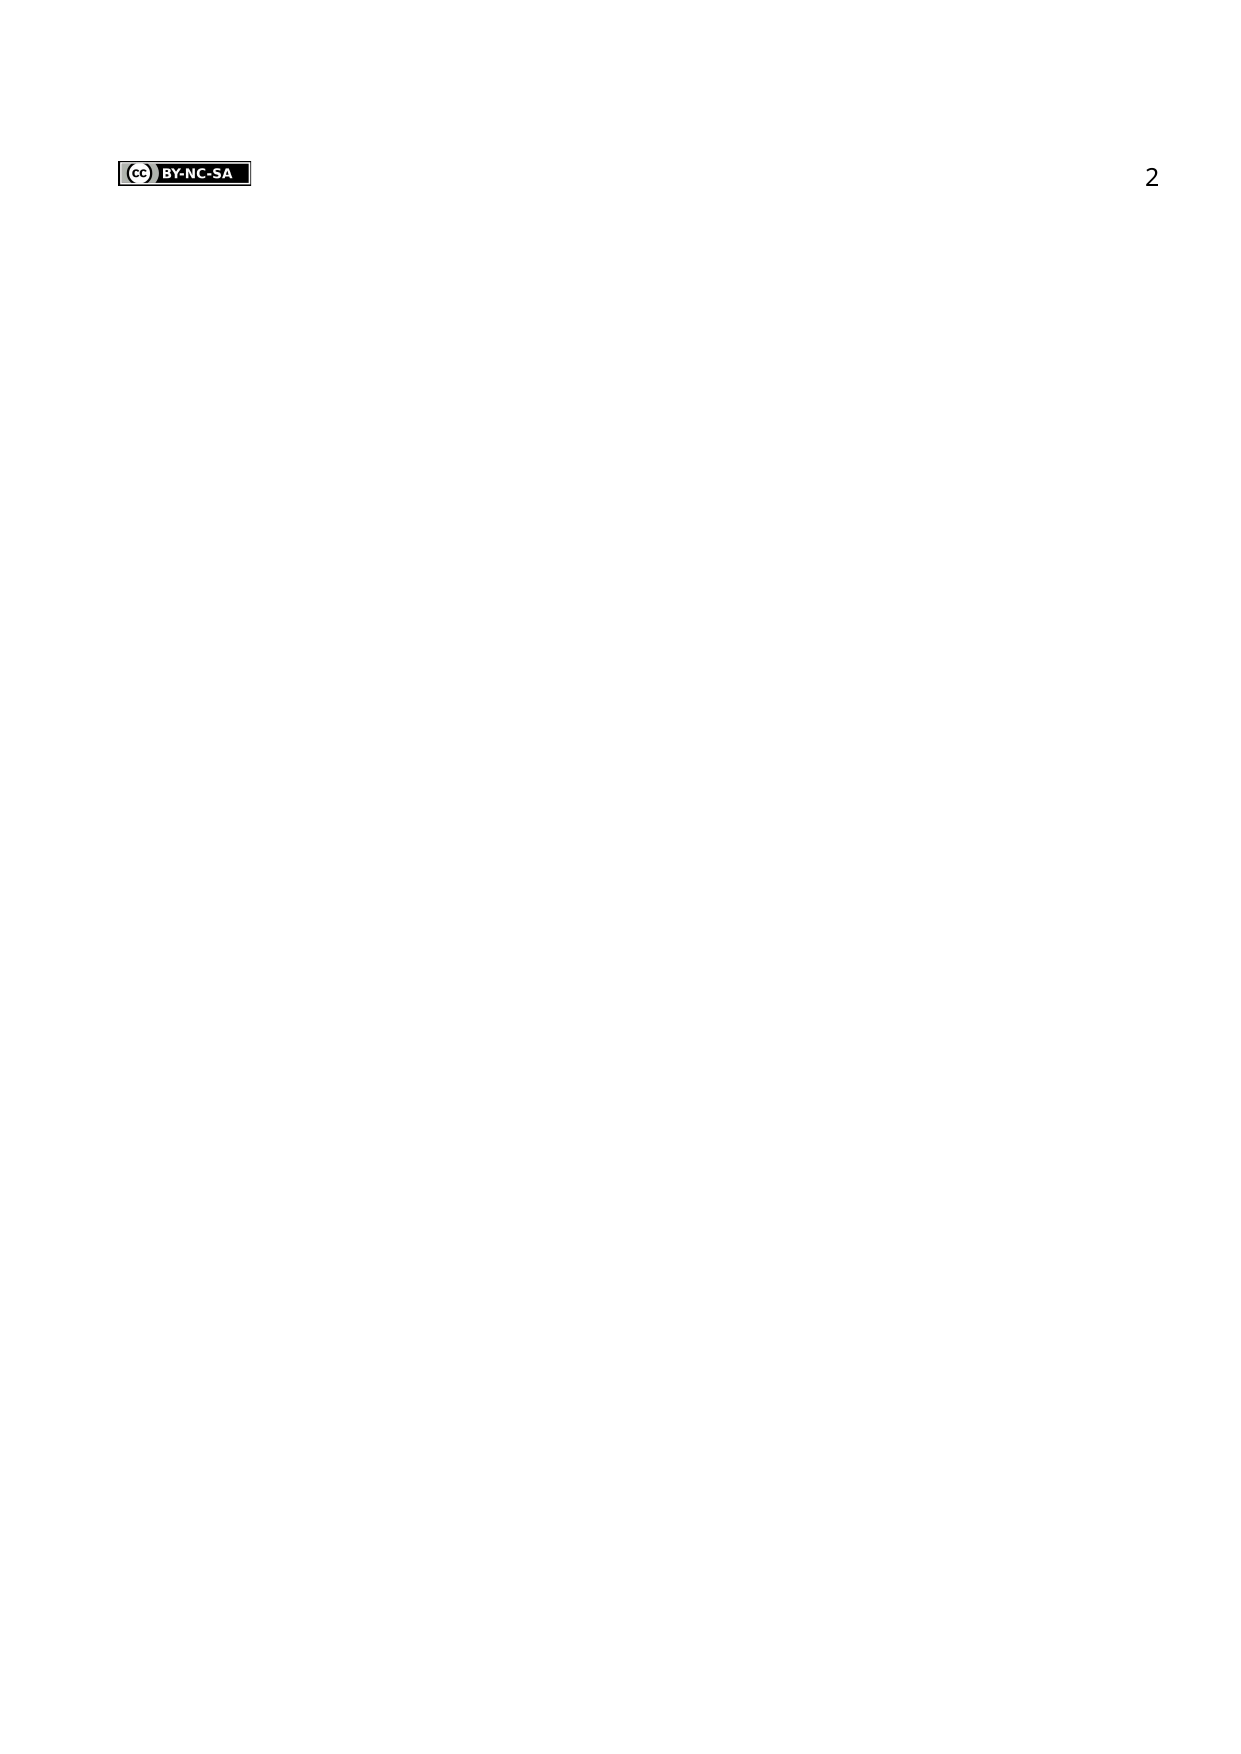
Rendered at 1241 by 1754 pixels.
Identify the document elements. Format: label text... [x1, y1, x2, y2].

picture [118, 161, 252, 186]
text 2 [118, 159, 1240, 193]
